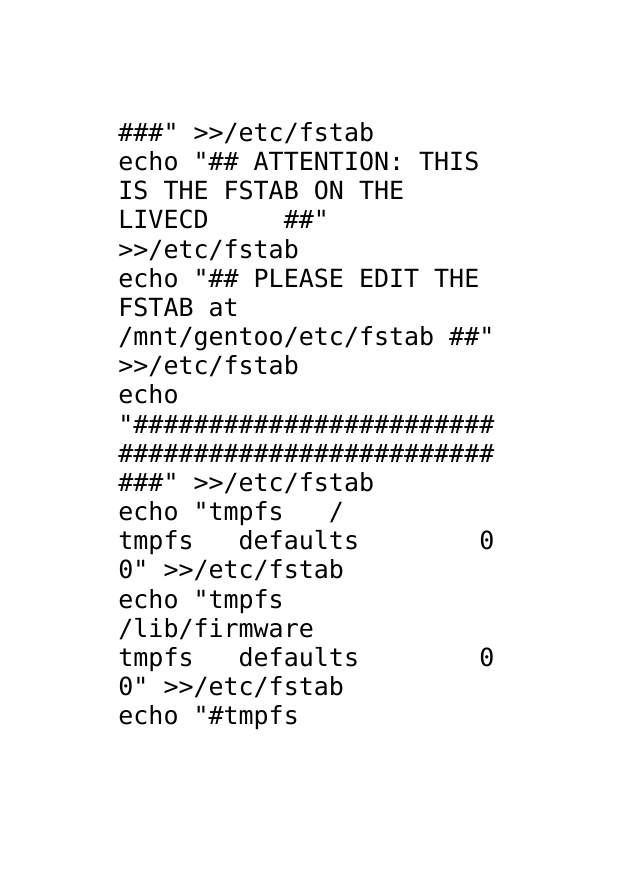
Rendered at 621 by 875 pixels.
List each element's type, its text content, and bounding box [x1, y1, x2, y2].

text ###" >>/etc/fstab echo "## ATTENTION: THIS IS THE FSTAB ON THE LIVECD ##" >>/etc/fstab echo "## PLEASE EDIT THE FSTAB at /mnt/gentoo/etc/fstab ##" >>/etc/fstab echo "####################################################" >>/etc/fstab echo "tmpfs / tmpfs defaults 0 0" >>/etc/fstab echo "tmpfs /lib/firmware tmpfs defaults 0 0" >>/etc/fstab echo "#tmpfs [118, 118, 502, 731]
